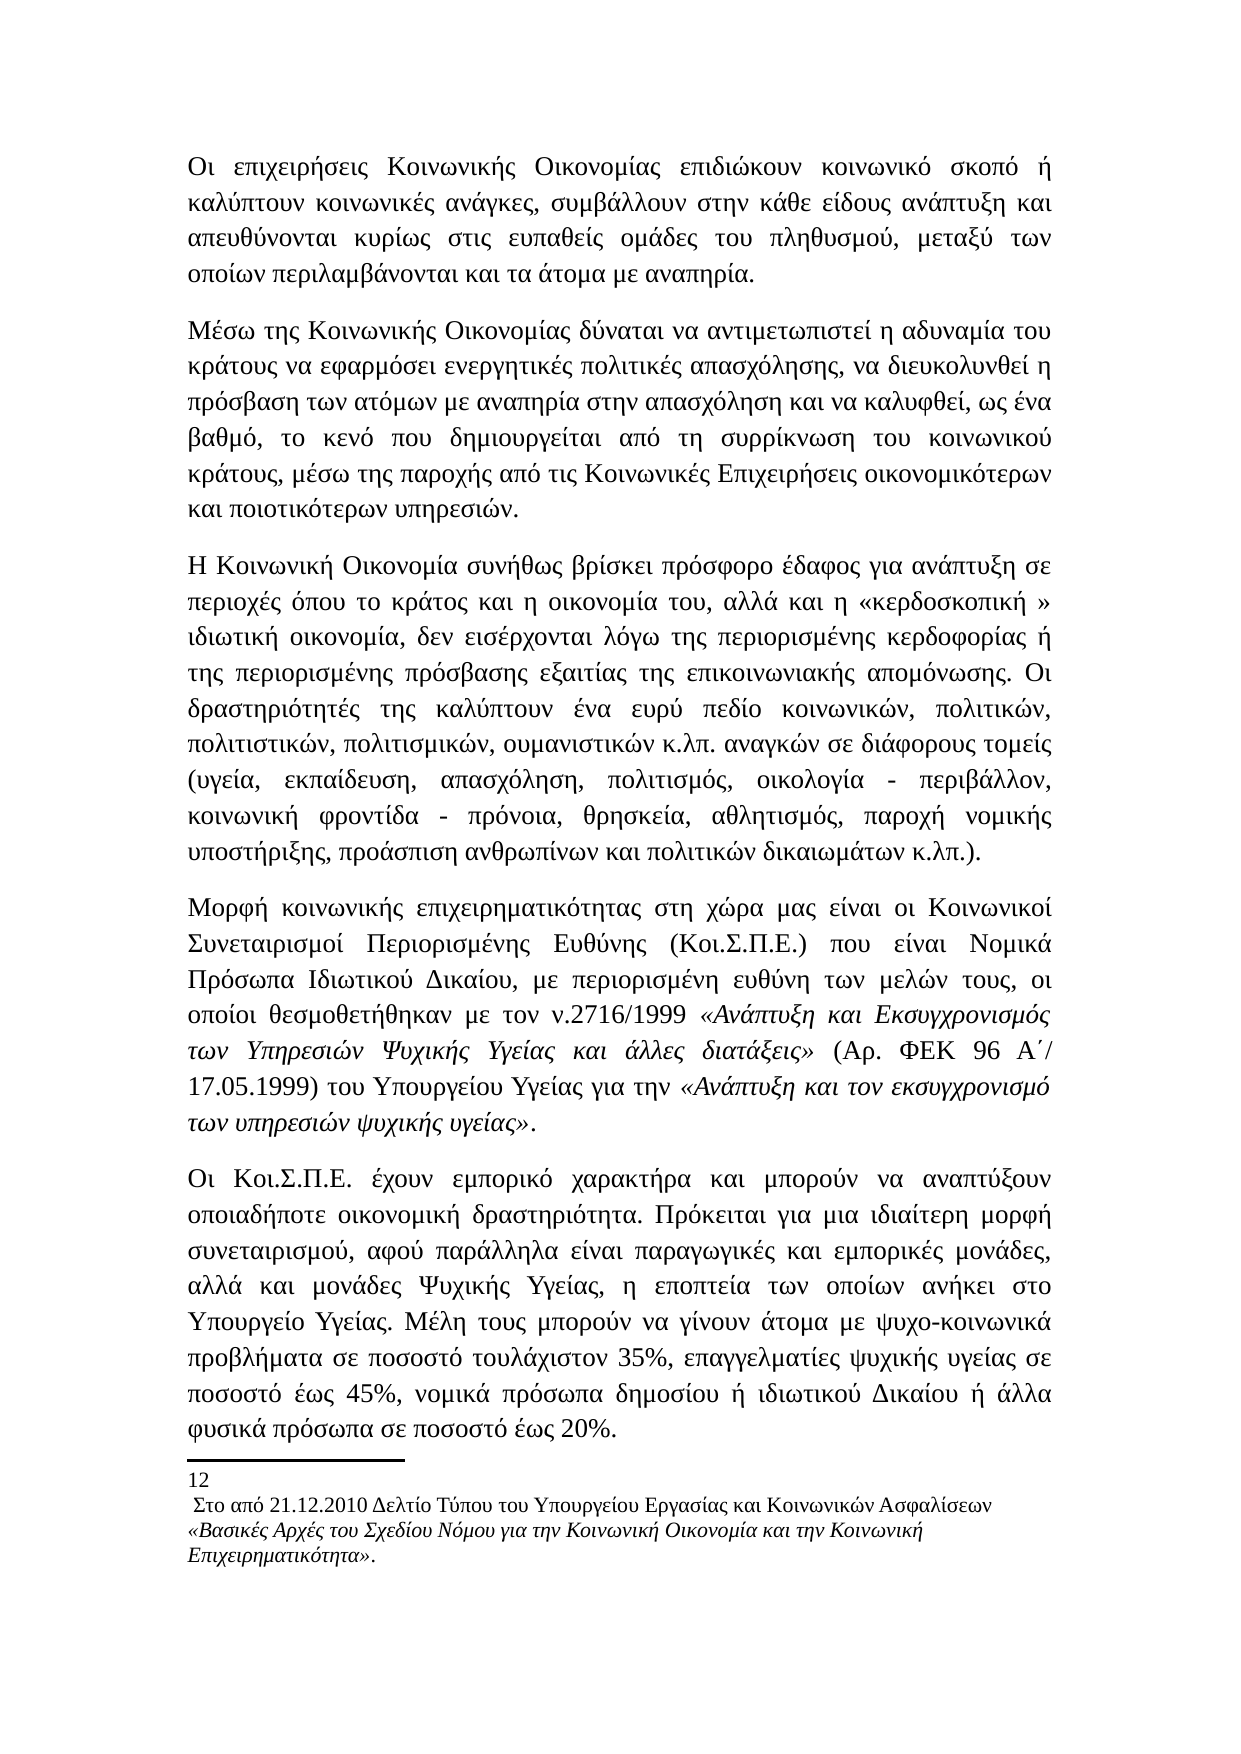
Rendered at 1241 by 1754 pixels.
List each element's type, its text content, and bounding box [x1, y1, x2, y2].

text Μορφή κοινωνικής επιχειρηματικότητας στη χώρα μας είναι οι Κοινωνικοί Συνεταιρισμοί Περιορισμένης Ευθύνης (Κοι.Σ.Π.Ε.) που είναι Νομικά Πρόσωπα Ιδιωτικού Δικαίου, με περιορισμένη ευθύνη των μελών τους, οι οποίοι θεσμοθετήθηκαν με τον ν.2716/1999 «Ανάπτυξη και Εκσυγχρονισμός των Υπηρεσιών Ψυχικής Υγείας και άλλες διατάξεις» (Αρ. ΦΕΚ 96 Α΄/ 17.05.1999) του Υπουργείου Υγείας για την «Ανάπτυξη και τον εκσυγχρονισμό των υπηρεσιών ψυχικής υγείας». [187, 891, 1053, 1137]
text Οι Κοι.Σ.Π.Ε. έχουν εμπορικό χαρακτήρα και μπορούν να αναπτύξουν οποιαδήποτε οικονομική δραστηριότητα. Πρόκειται για μια ιδιαίτερη μορφή συνεταιρισμού, αφού παράλληλα είναι παραγωγικές και εμπορικές μονάδες, αλλά και μονάδες Ψυχικής Υγείας, η εποπτεία των οποίων ανήκει στο Υπουργείο Υγείας. Μέλη τους μπορούν να γίνουν άτομα με ψυχο-κοινωνικά προβλήματα σε ποσοστό τουλάχιστον 35%, επαγγελματίες ψυχικής υγείας σε ποσοστό έως 45%, νομικά πρόσωπα δημοσίου ή ιδιωτικού Δικαίου ή άλλα φυσικά πρόσωπα σε ποσοστό έως 20%. [187, 1162, 1053, 1443]
text Οι επιχειρήσεις Κοινωνικής Οικονομίας επιδιώκουν κοινωνικό σκοπό ή καλύπτουν κοινωνικές ανάγκες, συμβάλλουν στην κάθε είδους ανάπτυξη και απευθύνονται κυρίως στις ευπαθείς ομάδες του πληθυσμού, μεταξύ των οποίων περιλαμβάνονται και τα άτομα με αναπηρία. [187, 150, 1053, 288]
text Η Κοινωνική Οικονομία συνήθως βρίσκει πρόσφορο έδαφος για ανάπτυξη σε περιοχές όπου το κράτος και η οικονομία του, αλλά και η «κερδοσκοπική » ιδιωτική οικονομία, δεν εισέρχονται λόγω της περιορισμένης κερδοφορίας ή της περιορισμένης πρόσβασης εξαιτίας της επικοινωνιακής απομόνωσης. Οι δραστηριότητές της καλύπτουν ένα ευρύ πεδίο κοινωνικών, πολιτικών, πολιτιστικών, πολιτισμικών, ουμανιστικών κ.λπ. αναγκών σε διάφορους τομείς (υγεία, εκπαίδευση, απασχόληση, πολιτισμός, οικολογία - περιβάλλον, κοινωνική φροντίδα - πρόνοια, θρησκεία, αθλητισμός, παροχή νομικής υποστήριξης, προάσπιση ανθρωπίνων και πολιτικών δικαιωμάτων κ.λπ.). [187, 549, 1053, 866]
text Στο από 21.12.2010 Δελτίο Τύπου του Υπουργείου Εργασίας και Κοινωνικών Ασφαλίσεων «Βασικές Αρχές του Σχεδίου Νόμου για την Κοινωνική Οικονομία και την Κοινωνική Επιχειρηματικότητα». [187, 1467, 1053, 1567]
text Μέσω της Κοινωνικής Οικονομίας δύναται να αντιμετωπιστεί η αδυναμία του κράτους να εφαρμόσει ενεργητικές πολιτικές απασχόλησης, να διευκολυνθεί η πρόσβαση των ατόμων με αναπηρία στην απασχόληση και να καλυφθεί, ως ένα βαθμό, το κενό που δημιουργείται από τη συρρίκνωση του κοινωνικού κράτους, μέσω της παροχής από τις Κοινωνικές Επιχειρήσεις οικονομικότερων και ποιοτικότερων υπηρεσιών. [187, 314, 1053, 523]
